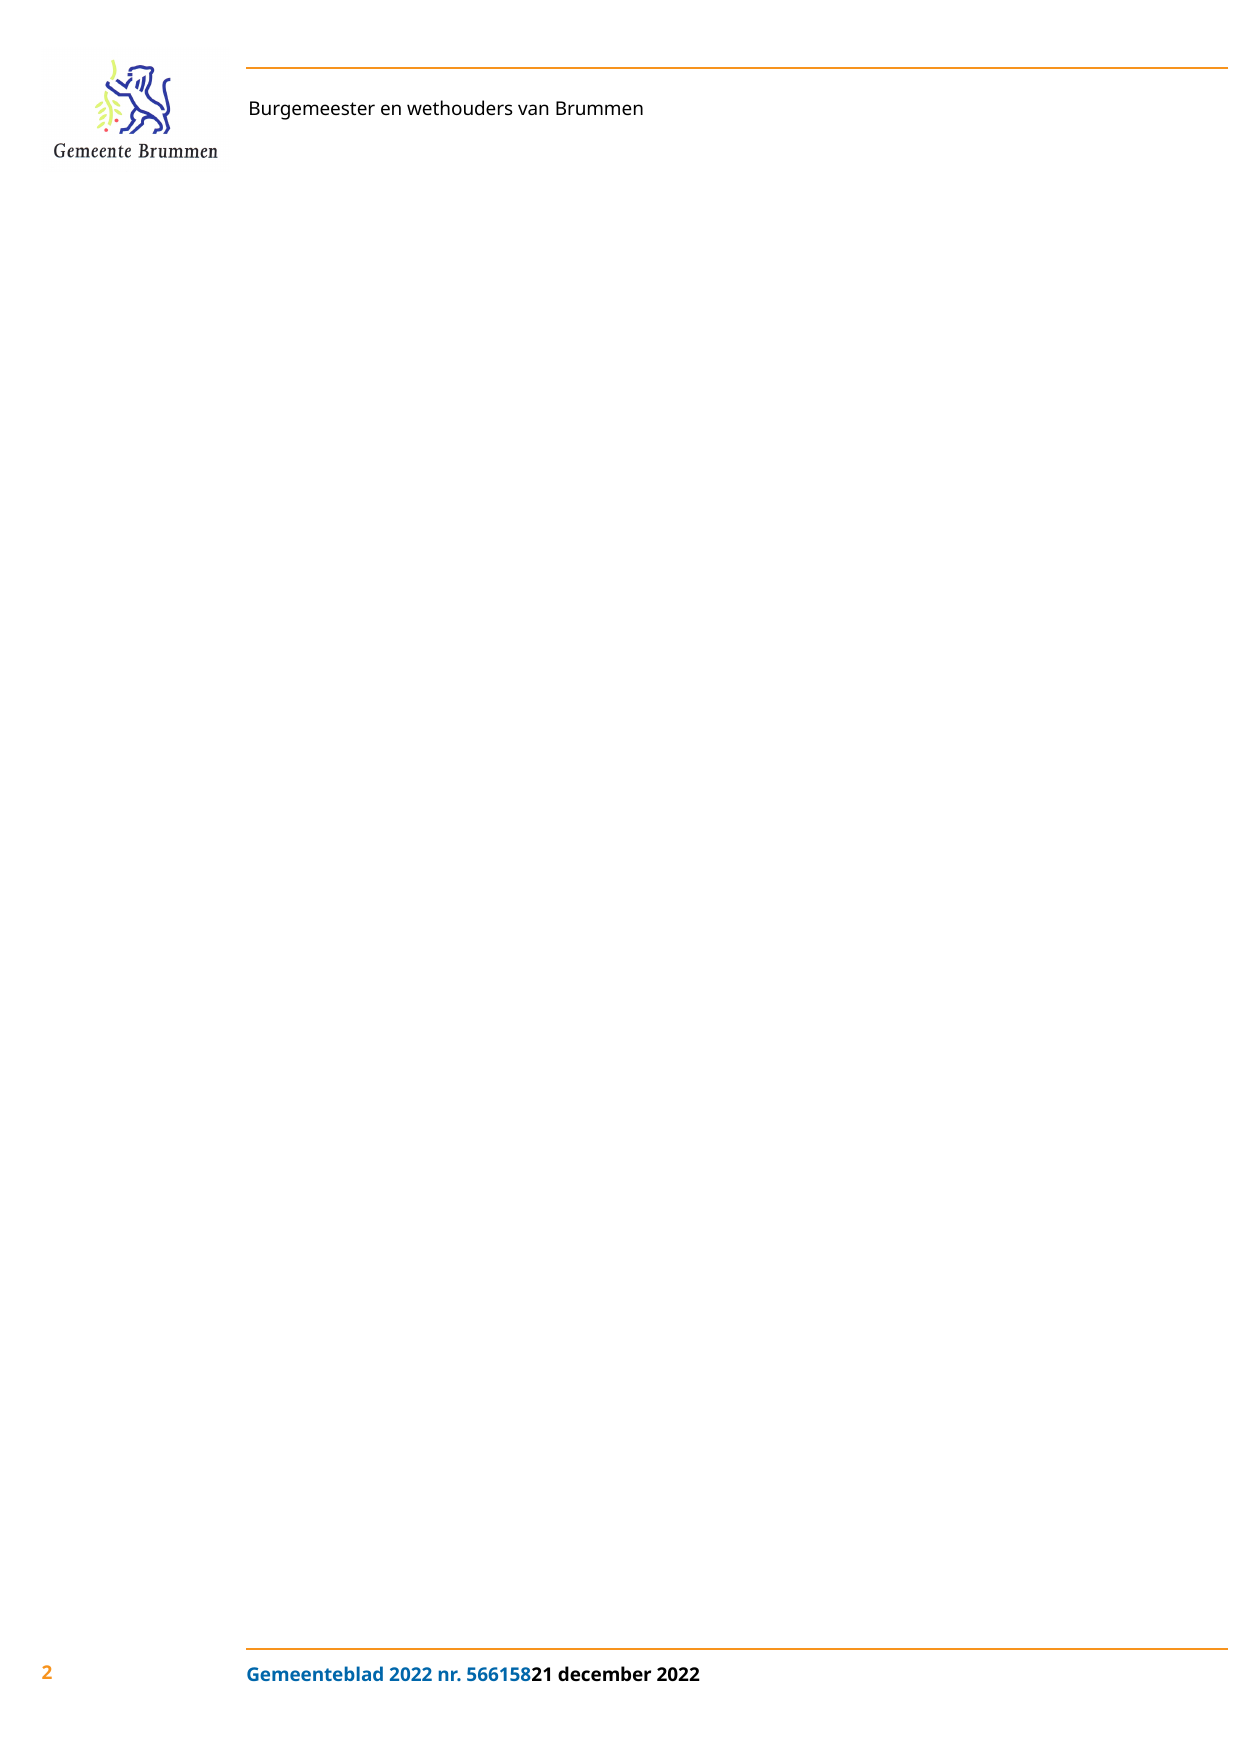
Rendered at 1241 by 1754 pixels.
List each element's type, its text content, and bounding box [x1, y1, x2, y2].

picture [41, 47, 231, 172]
text Burgemeester en wethouders van Brummen [248, 95, 1152, 121]
